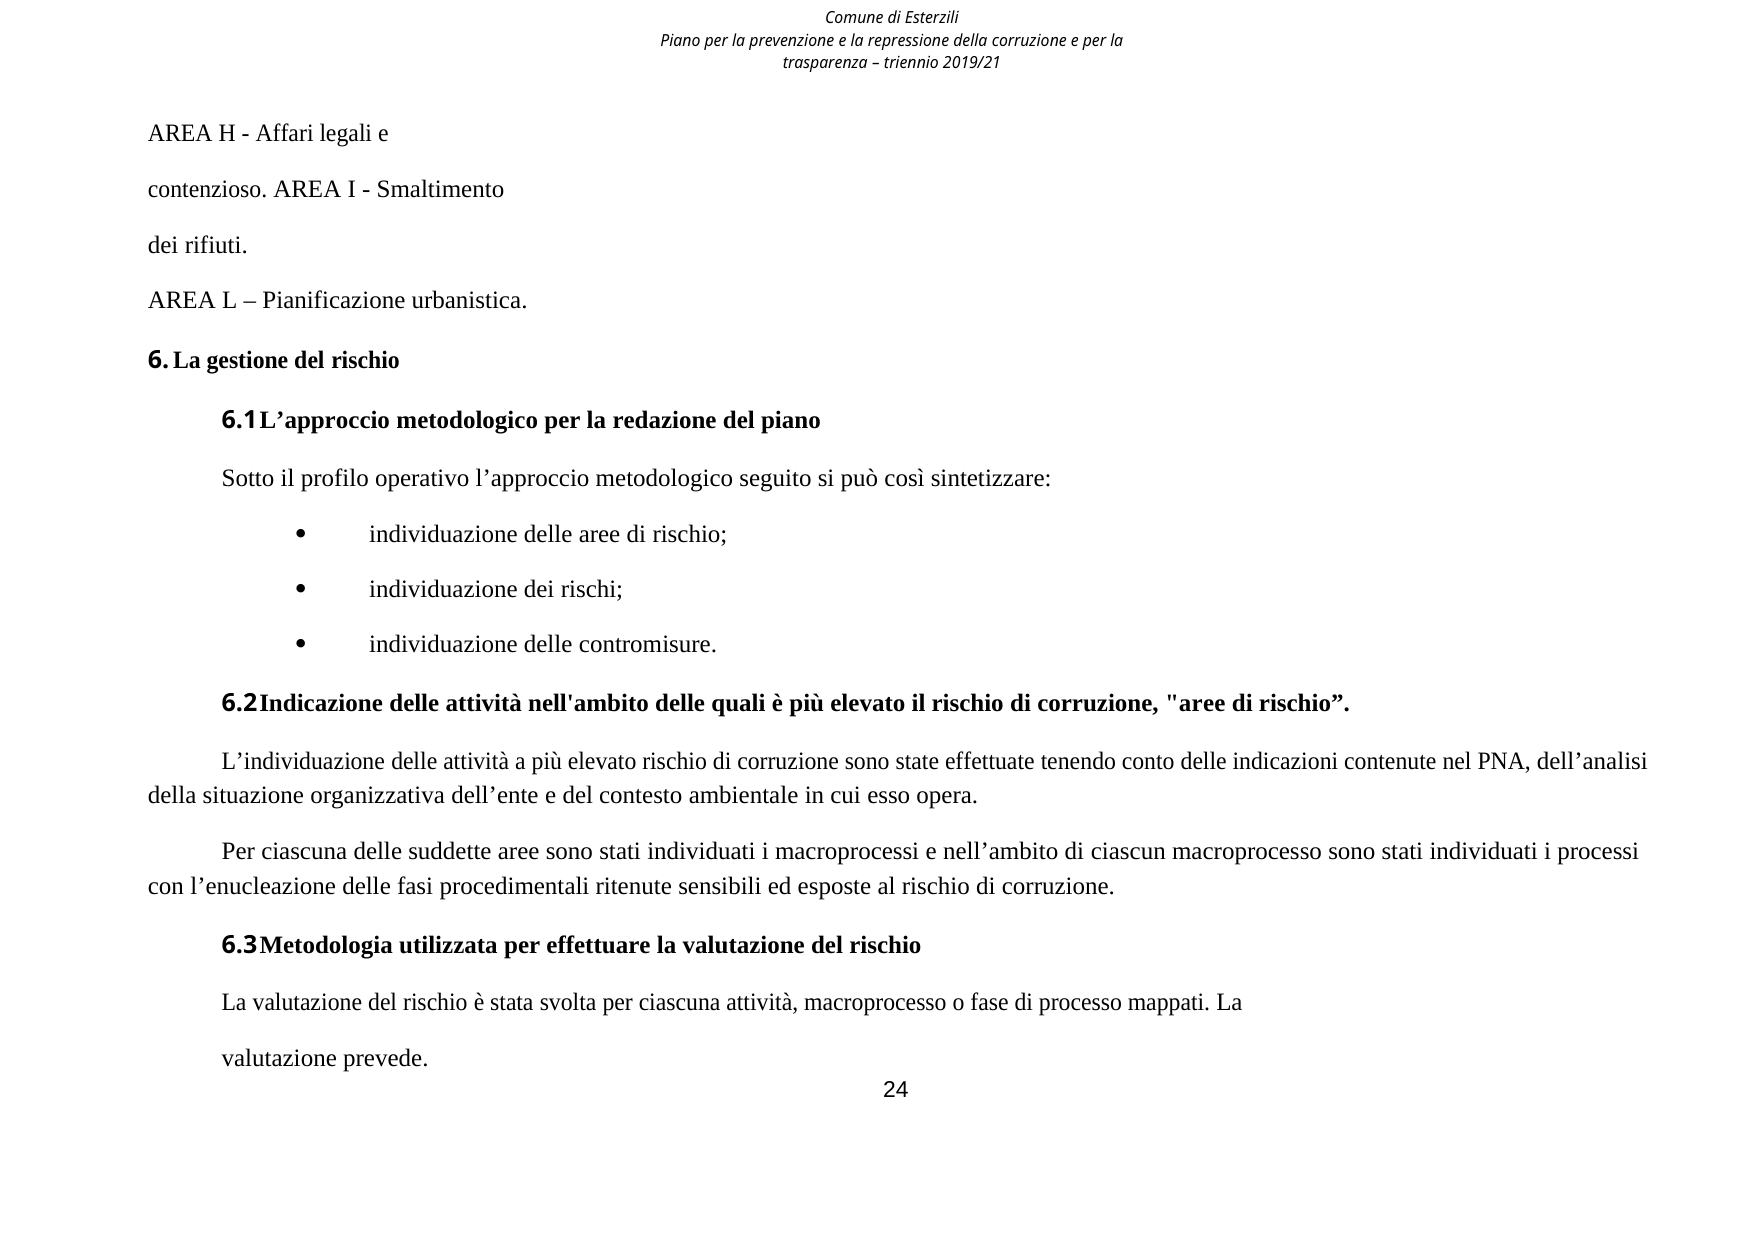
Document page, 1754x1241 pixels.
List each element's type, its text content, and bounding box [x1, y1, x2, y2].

text AREA H - Affari legali e contenzioso. AREA I - Smaltimento dei rifiuti. [148, 118, 512, 258]
subtitle Metodologia utilizzata per effettuare la valutazione del rischio [221, 926, 1648, 960]
list L’approccio metodologico per la redazione del piano [221, 402, 1648, 436]
text Sotto il profilo operativo l’approccio metodologico seguito si può così sintetizzare: [221, 463, 1648, 492]
subtitle Indicazione delle attività nell'ambito delle quali è più elevato il rischio di corruzione, "aree di rischio”. [221, 685, 1648, 719]
text L’individuazione delle attività a più elevato rischio di corruzione sono state effettuate tenendo conto delle indicazioni contenute nel PNA, dell’analisi della situazione organizzativa dell’ente e del contesto ambientale in cui esso opera. [148, 746, 1648, 809]
list individuazione delle aree di rischio; [296, 519, 1648, 548]
subtitle La gestione del rischio [148, 342, 1648, 376]
text AREA L – Pianificazione urbanistica. [148, 286, 1648, 314]
text Per ciascuna delle suddette aree sono stati individuati i macroprocessi e nell’ambito di ciascun macroprocesso sono stati individuati i processi con l’enucleazione delle fasi procedimentali ritenute sensibili ed esposte al rischio di corruzione. [148, 836, 1648, 899]
list individuazione delle contromisure. [296, 629, 1648, 658]
text La valutazione del rischio è stata svolta per ciascuna attività, macroprocesso o fase di processo mappati. La valutazione prevede. [221, 987, 1298, 1071]
list individuazione dei rischi; [296, 574, 1648, 603]
